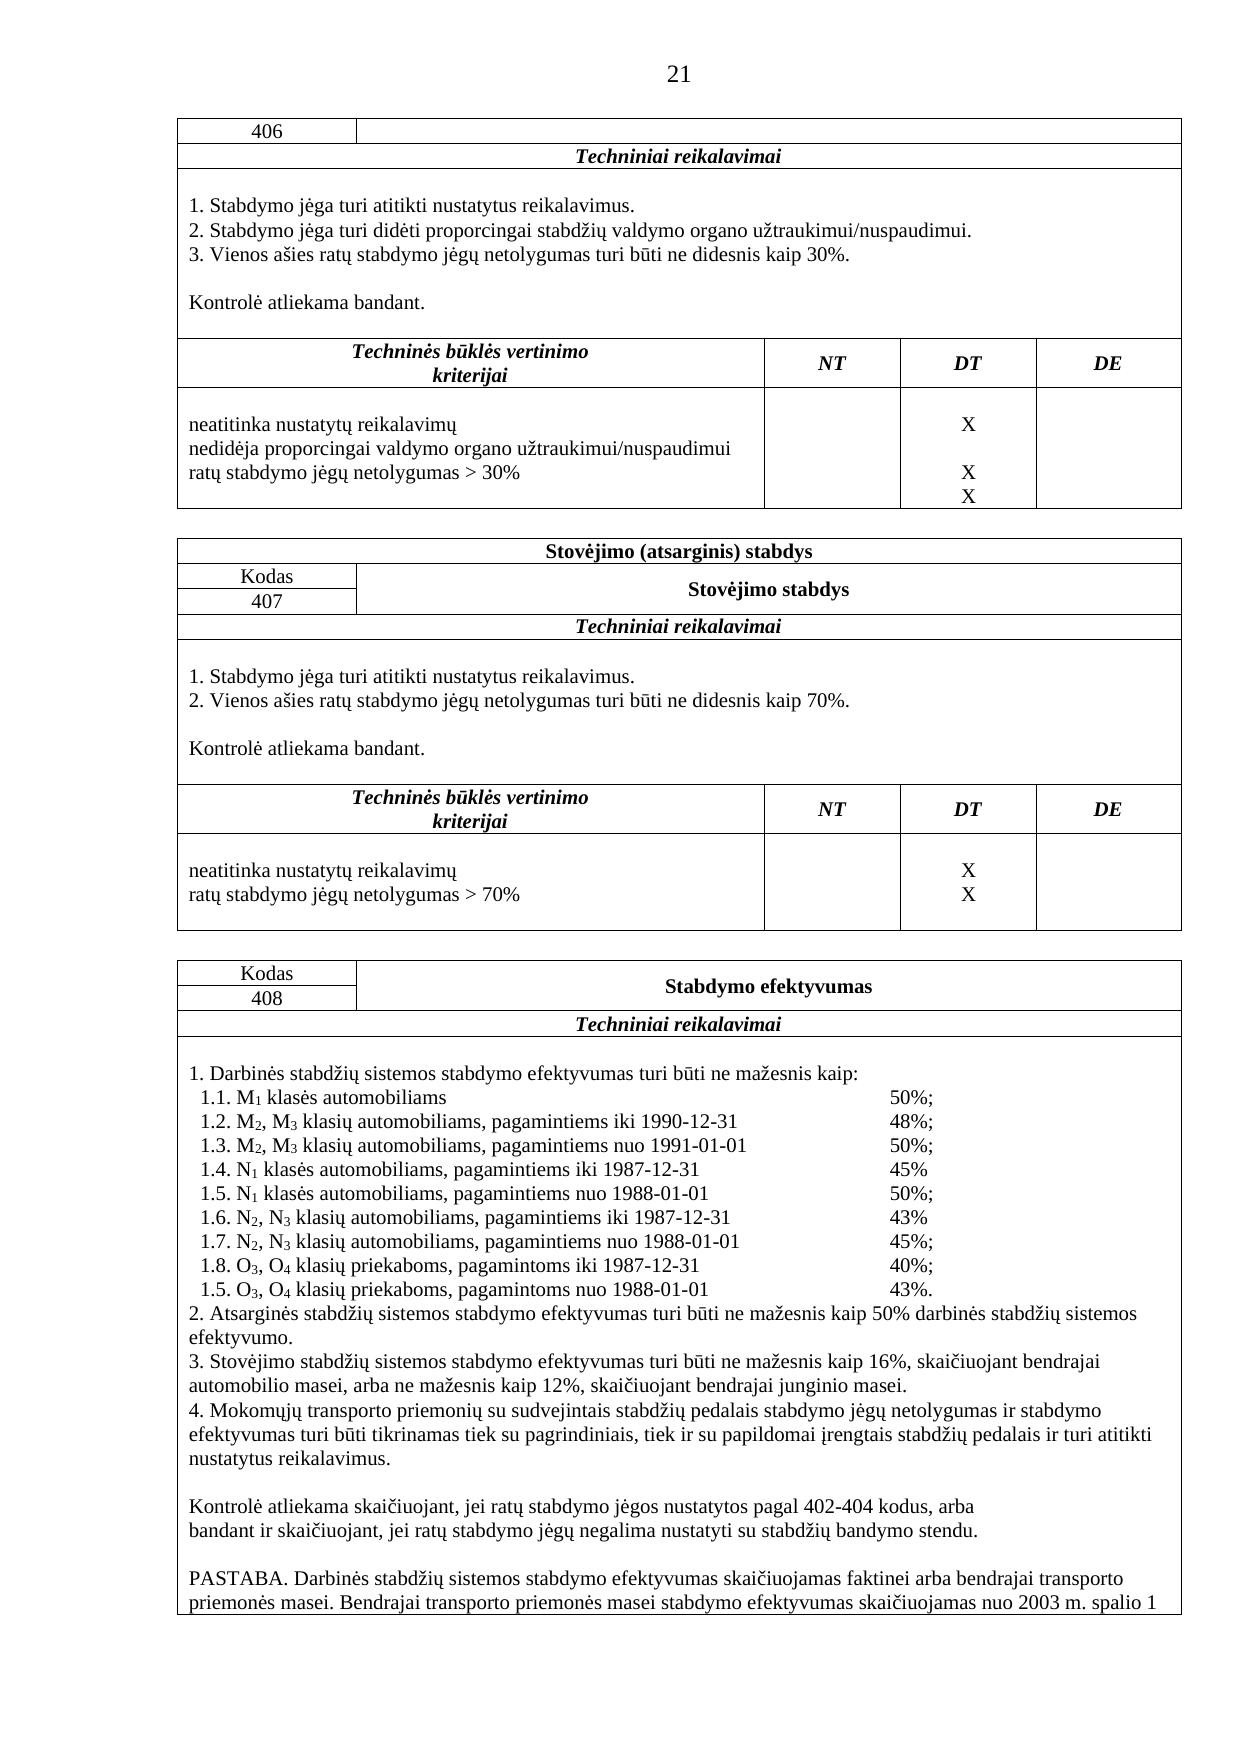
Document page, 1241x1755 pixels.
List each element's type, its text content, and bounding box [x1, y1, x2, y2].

table_header Kodas [178, 961, 356, 985]
table_cell 45% [878, 1157, 1168, 1181]
table_cell [357, 119, 1181, 143]
table_cell Techninės būklės vertinimo kriterijai [178, 785, 764, 833]
table_cell X X X [901, 388, 1036, 508]
table_cell 43% [878, 1205, 1168, 1229]
table_cell 1.4. N1 klasės automobiliams, pagamintiems iki 1987-12-31 [189, 1157, 878, 1181]
table_cell 1.2. M2, M3 klasių automobiliams, pagamintiems iki 1990-12-31 [189, 1109, 878, 1133]
table_header 50%; [878, 1085, 1168, 1109]
table_cell Techniniai reikalavimai [178, 615, 1181, 638]
table_cell Techniniai reikalavimai [178, 1011, 1181, 1036]
table_cell [765, 388, 900, 508]
table_cell NT [765, 339, 900, 387]
table_cell [1037, 388, 1181, 508]
table_cell 406 [178, 119, 356, 143]
table_header Stovėjimo (atsarginis) stabdys [178, 539, 1181, 563]
table_cell 1. Stabdymo jėga turi atitikti nustatytus reikalavimus. 2. Vienos ašies ratų stabdymo jėgų netolygumas turi būti ne didesnis kaip 70%. Kontrolė atliekama bandant. [178, 640, 1181, 784]
table_cell [1037, 834, 1181, 930]
table_header 1.1. M1 klasės automobiliams [189, 1085, 878, 1109]
table_cell 45%; [878, 1229, 1168, 1253]
table_cell Techniniai reikalavimai [178, 144, 1181, 168]
table_cell Techninės būklės vertinimo kriterijai [178, 339, 764, 387]
table_cell DE [1037, 339, 1181, 387]
table_cell 1.3. M2, M3 klasių automobiliams, pagamintiems nuo 1991-01-01 [189, 1133, 878, 1157]
table_cell DT [901, 339, 1036, 387]
table_cell 50%; [878, 1133, 1168, 1157]
table_cell Kodas [178, 564, 356, 588]
table_cell 40%; [878, 1253, 1168, 1277]
table_cell 1.5. O3, O4 klasių priekaboms, pagamintoms nuo 1988-01-01 [189, 1277, 878, 1301]
table_cell Stovėjimo stabdys [357, 564, 1181, 613]
table_cell 1.6. N2, N3 klasių automobiliams, pagamintiems iki 1987-12-31 [189, 1205, 878, 1229]
table_cell [765, 834, 900, 930]
table_cell NT [765, 785, 900, 833]
table_cell neatitinka nustatytų reikalavimų ratų stabdymo jėgų netolygumas > 70% [178, 834, 764, 930]
table_cell 1. Darbinės stabdžių sistemos stabdymo efektyvumas turi būti ne mažesnis kaip: 2. Atsarginės stabdžių sistemos stabdymo efektyvumas turi būti ne mažesnis kaip 50% darbinės stabdžių sistemos efektyvumo. 3. Stovėjimo stabdžių sistemos stabdymo efektyvumas turi būti ne mažesnis kaip 16%, skaičiuojant bendrajai automobilio masei, arba ne mažesnis kaip 12%, skaičiuojant bendrajai junginio masei. 4. Mokomųjų transporto priemonių su sudvejintais stabdžių pedalais stabdymo jėgų netolygumas ir stabdymo efektyvumas turi būti tikrinamas tiek su pagrindiniais, tiek ir su papildomai įrengtais stabdžių pedalais ir turi atitikti nustatytus reikalavimus. Kontrolė atliekama skaičiuojant, jei ratų stabdymo jėgos nustatytos pagal 402-404 kodus, arba bandant ir skaičiuojant, jei ratų stabdymo jėgų negalima nustatyti su stabdžių bandymo stendu. PASTABA. Darbinės stabdžių sistemos stabdymo efektyvumas skaičiuojamas faktinei arba bendrajai transporto priemonės masei. Bendrajai transporto priemonės masei stabdymo efektyvumas skaičiuojamas nuo 2003 m. spalio 1 [178, 1037, 1181, 1614]
table_cell DE [1037, 785, 1181, 833]
table_cell DT [901, 785, 1036, 833]
table_cell 1.7. N2, N3 klasių automobiliams, pagamintiems nuo 1988-01-01 [189, 1229, 878, 1253]
table_cell 43%. [878, 1277, 1168, 1301]
table_cell 1. Stabdymo jėga turi atitikti nustatytus reikalavimus. 2. Stabdymo jėga turi didėti proporcingai stabdžių valdymo organo užtraukimui/nuspaudimui. 3. Vienos ašies ratų stabdymo jėgų netolygumas turi būti ne didesnis kaip 30%. Kontrolė atliekama bandant. [178, 169, 1181, 338]
table_header Stabdymo efektyvumas [357, 961, 1181, 1010]
table_cell neatitinka nustatytų reikalavimų nedidėja proporcingai valdymo organo užtraukimui/nuspaudimui ratų stabdymo jėgų netolygumas > 30% [178, 388, 764, 508]
table_cell 407 [178, 589, 356, 613]
table_cell 1.8. O3, O4 klasių priekaboms, pagamintoms iki 1987-12-31 [189, 1253, 878, 1277]
table_cell 1.5. N1 klasės automobiliams, pagamintiems nuo 1988-01-01 [189, 1181, 878, 1205]
table_cell 48%; [878, 1109, 1168, 1133]
table_cell 50%; [878, 1181, 1168, 1205]
table_cell X X [901, 834, 1036, 930]
table_cell 408 [178, 986, 356, 1010]
